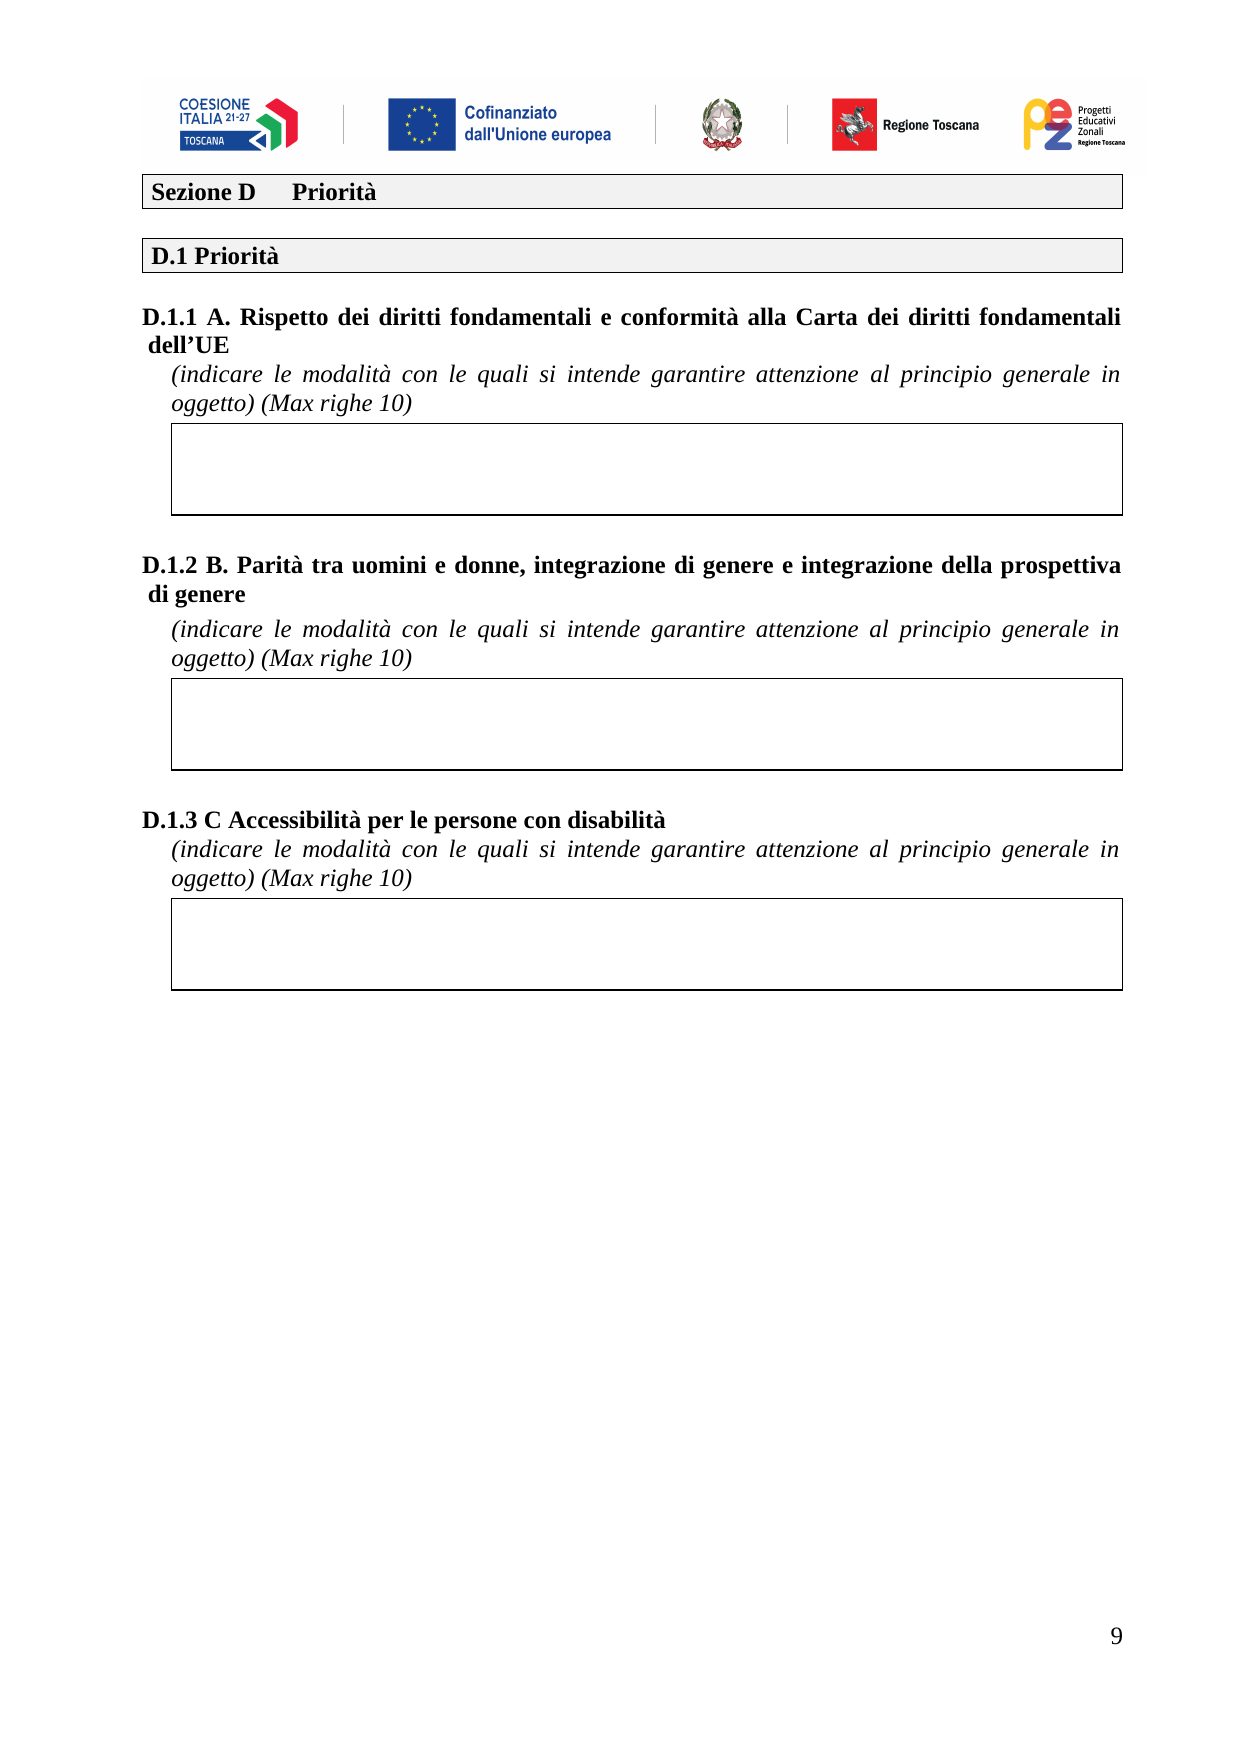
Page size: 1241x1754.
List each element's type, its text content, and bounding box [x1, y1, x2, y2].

text (indicare le modalità con le quali si intende garantire attenzione al principio generale in oggetto) (Max righe 10) [171, 614, 1123, 672]
list D.1 Priorità [143, 239, 1122, 272]
list D.1.3 C Accessibilità per le persone con disabilità [142, 806, 1123, 834]
list D.1.2 B. Parità tra uomini e donne, integrazione di genere e integrazione della prospettiva di genere [142, 551, 1123, 608]
list Sezione D Priorità [143, 175, 1122, 208]
list D.1.1 A. Rispetto dei diritti fondamentali e conformità alla Carta dei diritti fondamentali dell’UE [142, 302, 1123, 359]
text (indicare le modalità con le quali si intende garantire attenzione al principio generale in oggetto) (Max righe 10) [171, 359, 1123, 417]
picture [141, 75, 1146, 175]
text (indicare le modalità con le quali si intende garantire attenzione al principio generale in oggetto) (Max righe 10) [171, 834, 1123, 892]
